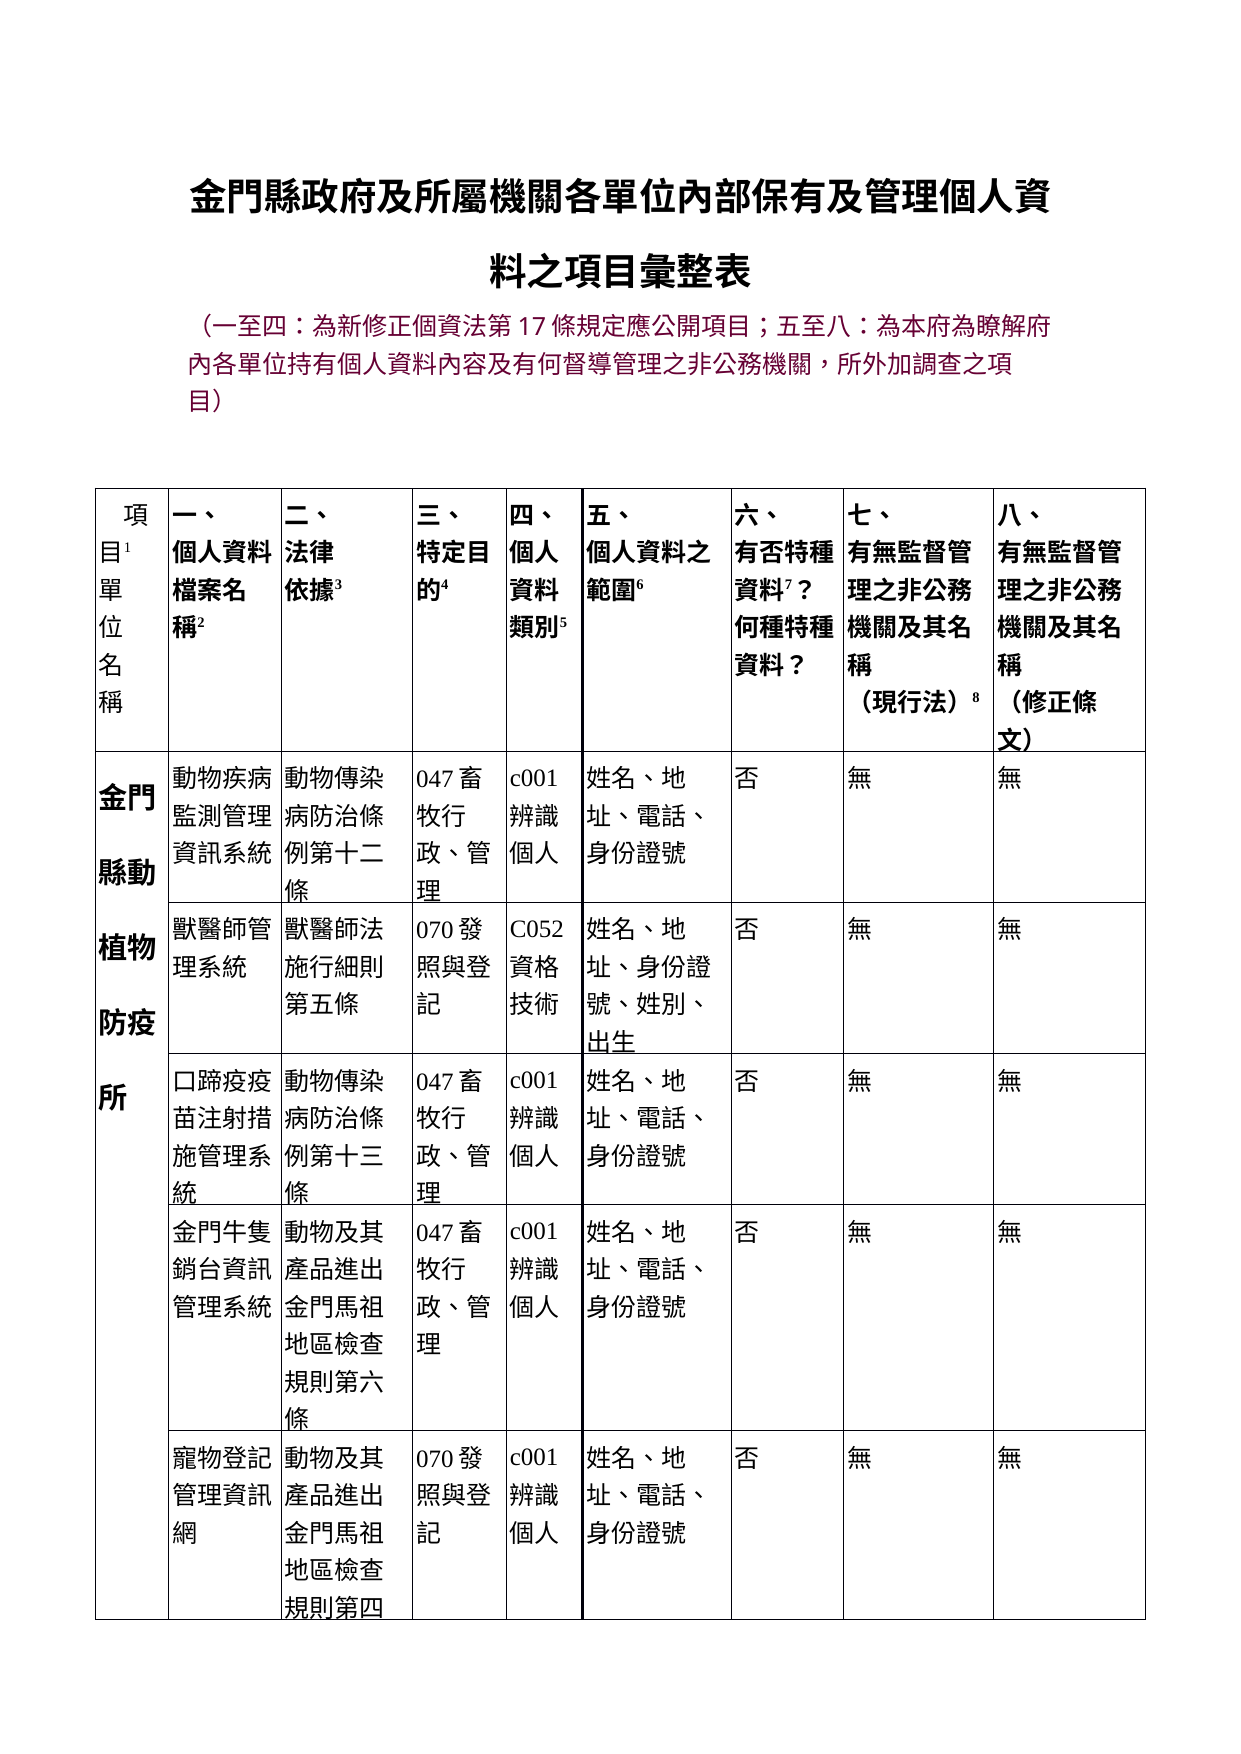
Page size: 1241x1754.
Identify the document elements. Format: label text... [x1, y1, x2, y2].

table_cell 否 [732, 1205, 843, 1430]
table_cell 無 [844, 752, 993, 902]
table_cell 動物傳染病防治條例第十二條 [282, 752, 412, 902]
table_cell 姓名、地址、電話、身份證號 [584, 1431, 731, 1619]
table_cell 否 [732, 1431, 843, 1619]
table_cell 口蹄疫疫苗注射措施管理系統 [169, 1054, 281, 1204]
table_cell 無 [844, 903, 993, 1053]
table_header 八、 有無監督管理之非公務機關及其名稱 （修正條文） [994, 489, 1145, 751]
table_cell 姓名、地址、電話、身份證號 [584, 752, 731, 902]
table_cell 否 [732, 752, 843, 902]
table_cell 無 [994, 752, 1145, 902]
table_cell 動物及其產品進出金門馬祖地區檢查規則第六條 [282, 1205, 412, 1430]
table_cell c001辨識個人 [507, 1431, 581, 1619]
table_cell c001辨識個人 [507, 1054, 581, 1204]
table_cell c001辨識個人 [507, 752, 581, 902]
table_cell 姓名、地址、身份證號、姓別、出生 [584, 903, 731, 1053]
table_cell 否 [732, 1054, 843, 1204]
table_cell 動物傳染病防治條例第十三條 [282, 1054, 412, 1204]
table_cell 金門縣動植物防疫所 [96, 752, 168, 1619]
table_cell 無 [844, 1054, 993, 1204]
table_cell 無 [844, 1431, 993, 1619]
table_header 七、 有無監督管理之非公務機關及其名稱 （現行法） [844, 489, 993, 751]
table_cell 047畜牧行政、管理 [413, 752, 506, 902]
table_cell 070發照與登記 [413, 903, 506, 1053]
table_cell 047畜牧行政、管理 [413, 1205, 506, 1430]
table_cell 無 [994, 1431, 1145, 1619]
text 金門縣政府及所屬機關各單位內部保有及管理個人資料之項目彙整表 [187, 150, 1053, 300]
table_cell 金門牛隻銷台資訊管理系統 [169, 1205, 281, 1430]
table_cell 047畜牧行政、管理 [413, 1054, 506, 1204]
table_cell 否 [732, 903, 843, 1053]
table_header 四、 個人資料類別 [507, 489, 581, 751]
table_header 三、 特定目的 [413, 489, 506, 751]
table_header 一、 個人資料檔案名稱 [169, 489, 281, 751]
table_cell 無 [994, 1054, 1145, 1204]
table_cell 無 [994, 1205, 1145, 1430]
table_cell 無 [844, 1205, 993, 1430]
table_cell 070發照與登記 [413, 1431, 506, 1619]
table_cell 寵物登記管理資訊網 [169, 1431, 281, 1619]
table_cell c001辨識個人 [507, 1205, 581, 1430]
table_cell 姓名、地址、電話、身份證號 [584, 1205, 731, 1430]
table_cell C052資格技術 [507, 903, 581, 1053]
table_cell 動物疾病監測管理資訊系統 [169, 752, 281, 902]
table_cell 獸醫師管理系統 [169, 903, 281, 1053]
table_header 六、 有否特種資料？何種特種資料？ [732, 489, 843, 751]
table_cell 無 [994, 903, 1145, 1053]
table_header 五、 個人資料之範圍 [584, 489, 731, 751]
table_cell 獸醫師法施行細則第五條 [282, 903, 412, 1053]
table_header 項目 單 位 名 稱 [96, 489, 168, 751]
table_cell 姓名、地址、電話、身份證號 [584, 1054, 731, 1204]
table_cell 動物及其產品進出金門馬祖地區檢查規則第四 [282, 1431, 412, 1619]
table_header 二、 法律 依據 [282, 489, 412, 751]
text （一至四：為新修正個資法第17條規定應公開項目；五至八：為本府為瞭解府內各單位持有個人資料內容及有何督導管理之非公務機關，所外加調查之項目） [187, 300, 1053, 412]
